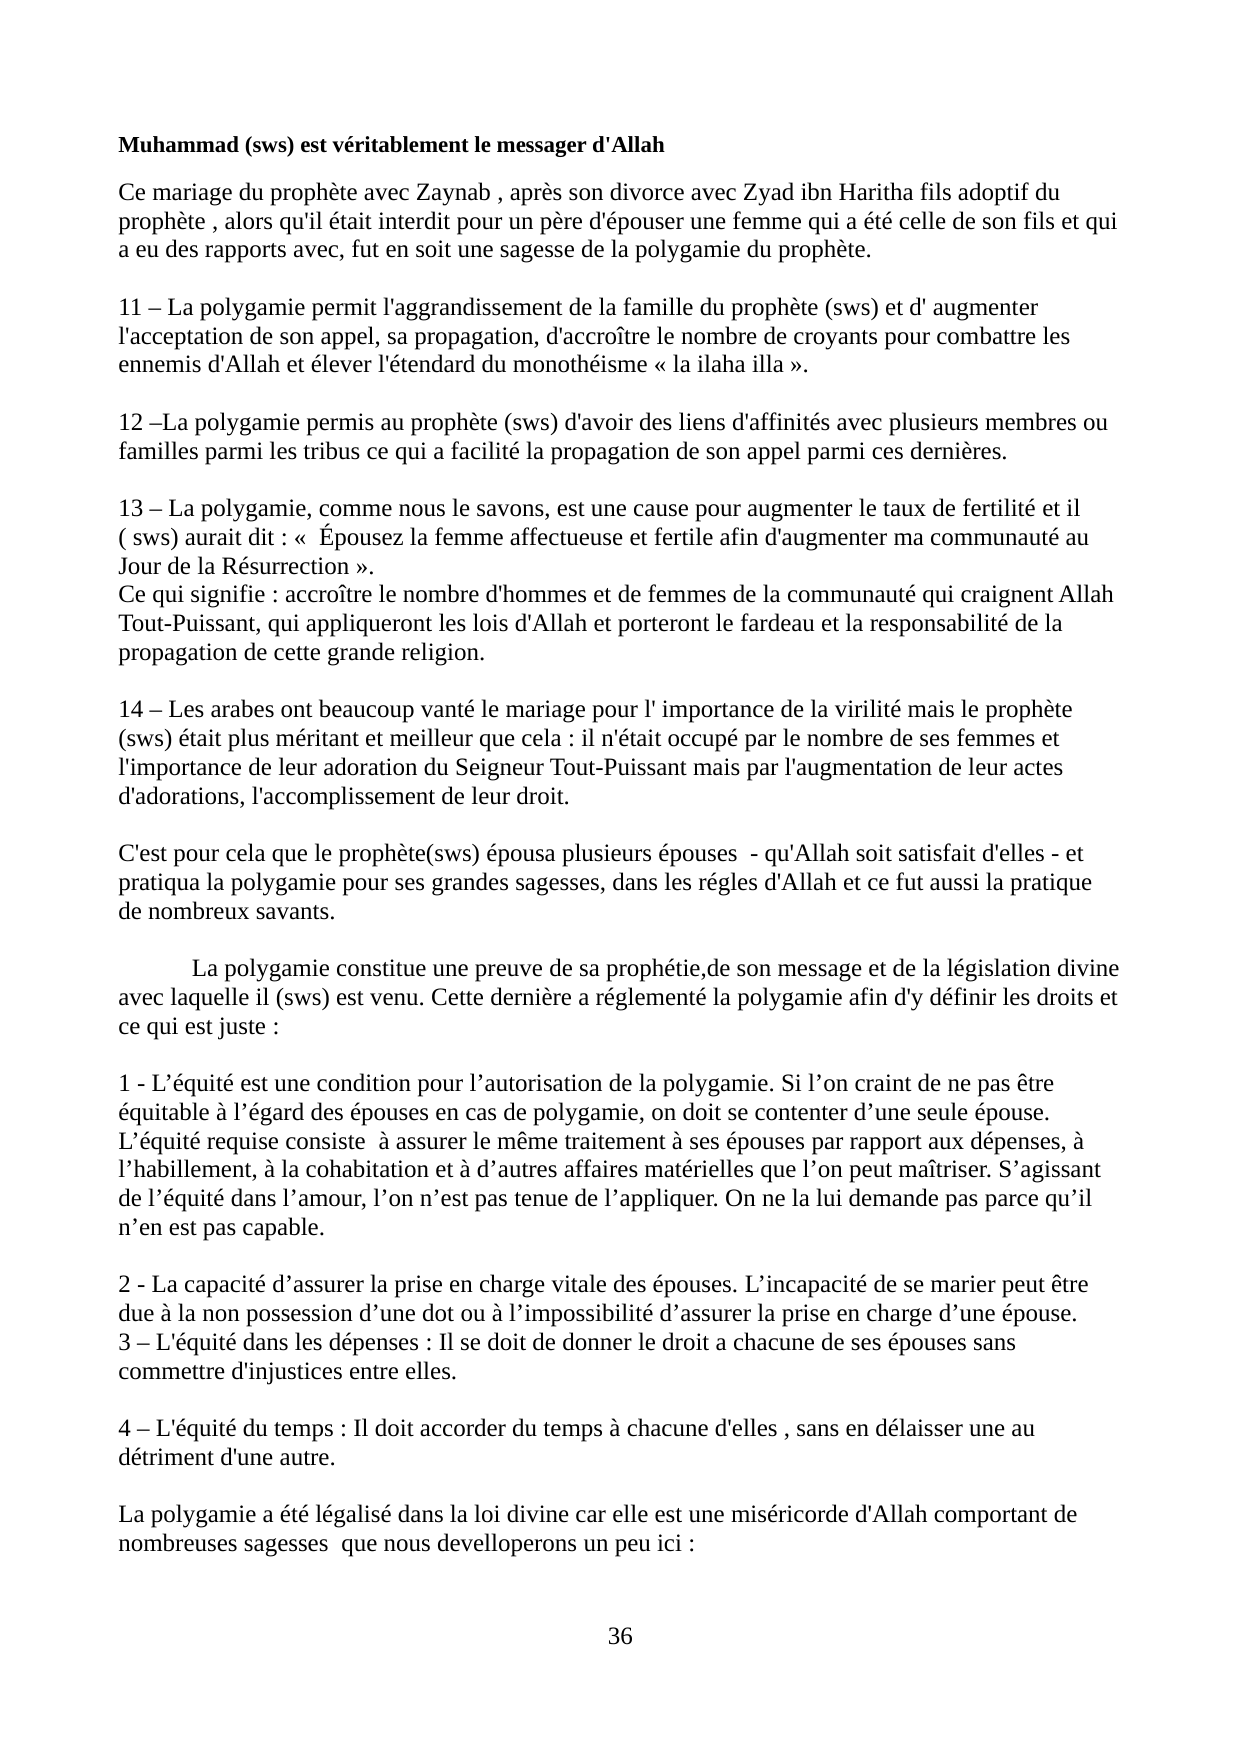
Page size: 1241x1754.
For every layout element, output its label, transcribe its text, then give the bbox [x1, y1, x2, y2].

text C'est pour cela que le prophète(sws) épousa plusieurs épouses - qu'Allah soit satisfait d'elles - et pratiqua la polygamie pour ses grandes sagesses, dans les régles d'Allah et ce fut aussi la pratique de nombreux savants. [118, 838, 1122, 924]
text 12 –La polygamie permis au prophète (sws) d'avoir des liens d'affinités avec plusieurs membres ou familles parmi les tribus ce qui a facilité la propagation de son appel parmi ces dernières. [118, 407, 1122, 464]
text La polygamie a été légalisé dans la loi divine car elle est une miséricorde d'Allah comportant de nombreuses sagesses que nous develloperons un peu ici : [118, 1499, 1122, 1557]
text 4 – L'équité du temps : Il doit accorder du temps à chacune d'elles , sans en délaisser une au détriment d'une autre. [118, 1413, 1122, 1471]
text La polygamie constitue une preuve de sa prophétie,de son message et de la législation divine avec laquelle il (sws) est venu. Cette dernière a réglementé la polygamie afin d'y définir les droits et ce qui est juste : [118, 953, 1122, 1039]
text 2 - La capacité d’assurer la prise en charge vitale des épouses. L’incapacité de se marier peut être due à la non possession d’une dot ou à l’impossibilité d’assurer la prise en charge d’une épouse. [118, 1269, 1122, 1327]
text 11 – La polygamie permit l'aggrandissement de la famille du prophète (sws) et d' augmenter l'acceptation de son appel, sa propagation, d'accroître le nombre de croyants pour combattre les ennemis d'Allah et élever l'étendard du monothéisme « la ilaha illa ». [118, 292, 1122, 378]
text 13 – La polygamie, comme nous le savons, est une cause pour augmenter le taux de fertilité et il ( sws) aurait dit : « Épousez la femme affectueuse et fertile afin d'augmenter ma communauté au Jour de la Résurrection ». [118, 493, 1122, 579]
text Ce qui signifie : accroître le nombre d'hommes et de femmes de la communauté qui craignent Allah Tout-Puissant, qui appliqueront les lois d'Allah et porteront le fardeau et la responsabilité de la propagation de cette grande religion. [118, 579, 1122, 666]
text 14 – Les arabes ont beaucoup vanté le mariage pour l' importance de la virilité mais le prophète (sws) était plus méritant et meilleur que cela : il n'était occupé par le nombre de ses femmes et l'importance de leur adoration du Seigneur Tout-Puissant mais par l'augmentation de leur actes d'adorations, l'accomplissement de leur droit. [118, 694, 1122, 809]
text 1 - L’équité est une condition pour l’autorisation de la polygamie. Si l’on craint de ne pas être équitable à l’égard des épouses en cas de polygamie, on doit se contenter d’une seule épouse. L’équité requise consiste à assurer le même traitement à ses épouses par rapport aux dépenses, à l’habillement, à la cohabitation et à d’autres affaires matérielles que l’on peut maîtriser. S’agissant de l’équité dans l’amour, l’on n’est pas tenue de l’appliquer. On ne la lui demande pas parce qu’il n’en est pas capable. [118, 1068, 1122, 1241]
text 3 – L'équité dans les dépenses : Il se doit de donner le droit a chacune de ses épouses sans commettre d'injustices entre elles. [118, 1327, 1122, 1384]
text Ce mariage du prophète avec Zaynab , après son divorce avec Zyad ibn Haritha fils adoptif du prophète , alors qu'il était interdit pour un père d'épouser une femme qui a été celle de son fils et qui a eu des rapports avec, fut en soit une sagesse de la polygamie du prophète. [118, 177, 1122, 263]
